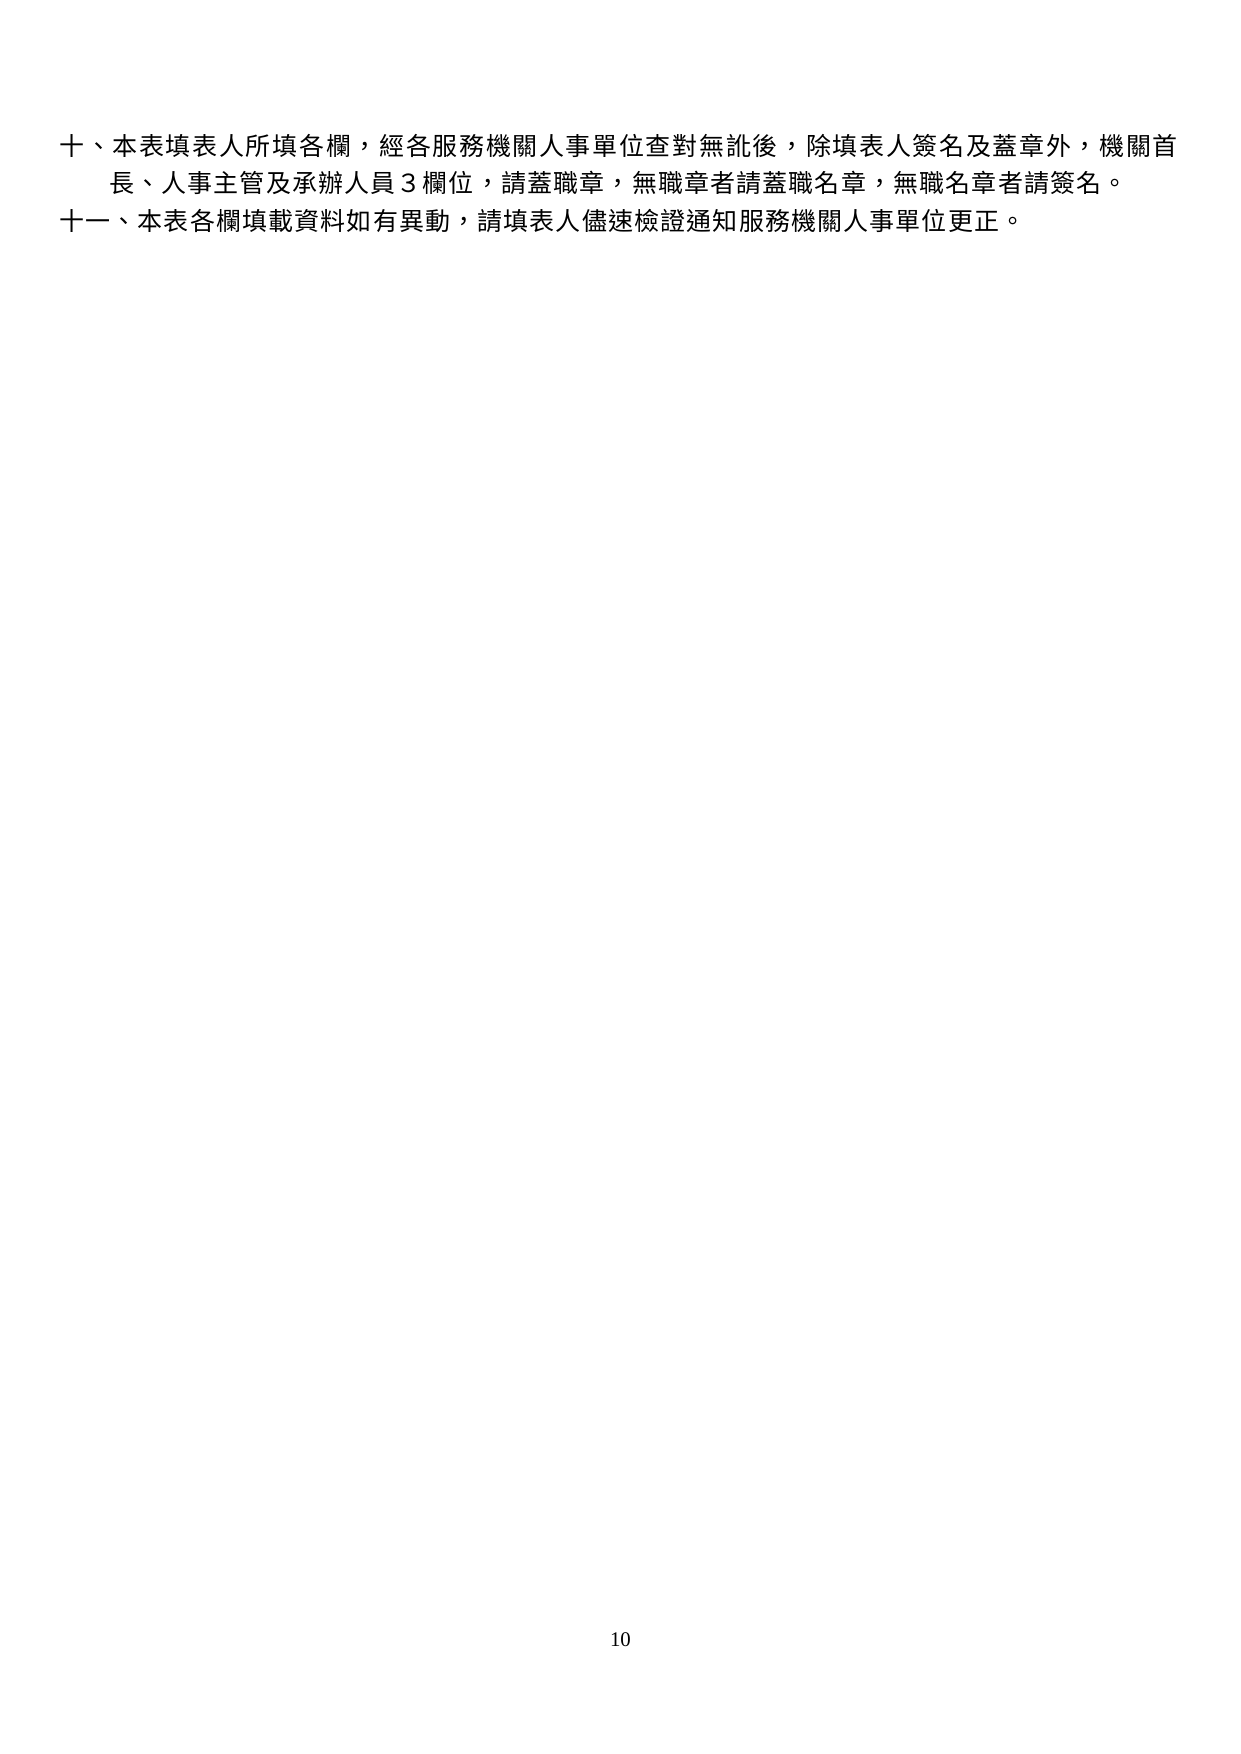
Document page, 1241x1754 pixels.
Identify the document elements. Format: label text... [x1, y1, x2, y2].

text 十一、本表各欄填載資料如有異動，請填表人儘速檢證通知服務機關人事單位更正。 [59, 194, 1181, 232]
text 十、本表填表人所填各欄，經各服務機關人事單位查對無訛後，除填表人簽名及蓋章外，機關首長、人事主管及承辦人員３欄位，請蓋職章，無職章者請蓋職名章，無職名章者請簽名。 [59, 119, 1181, 194]
